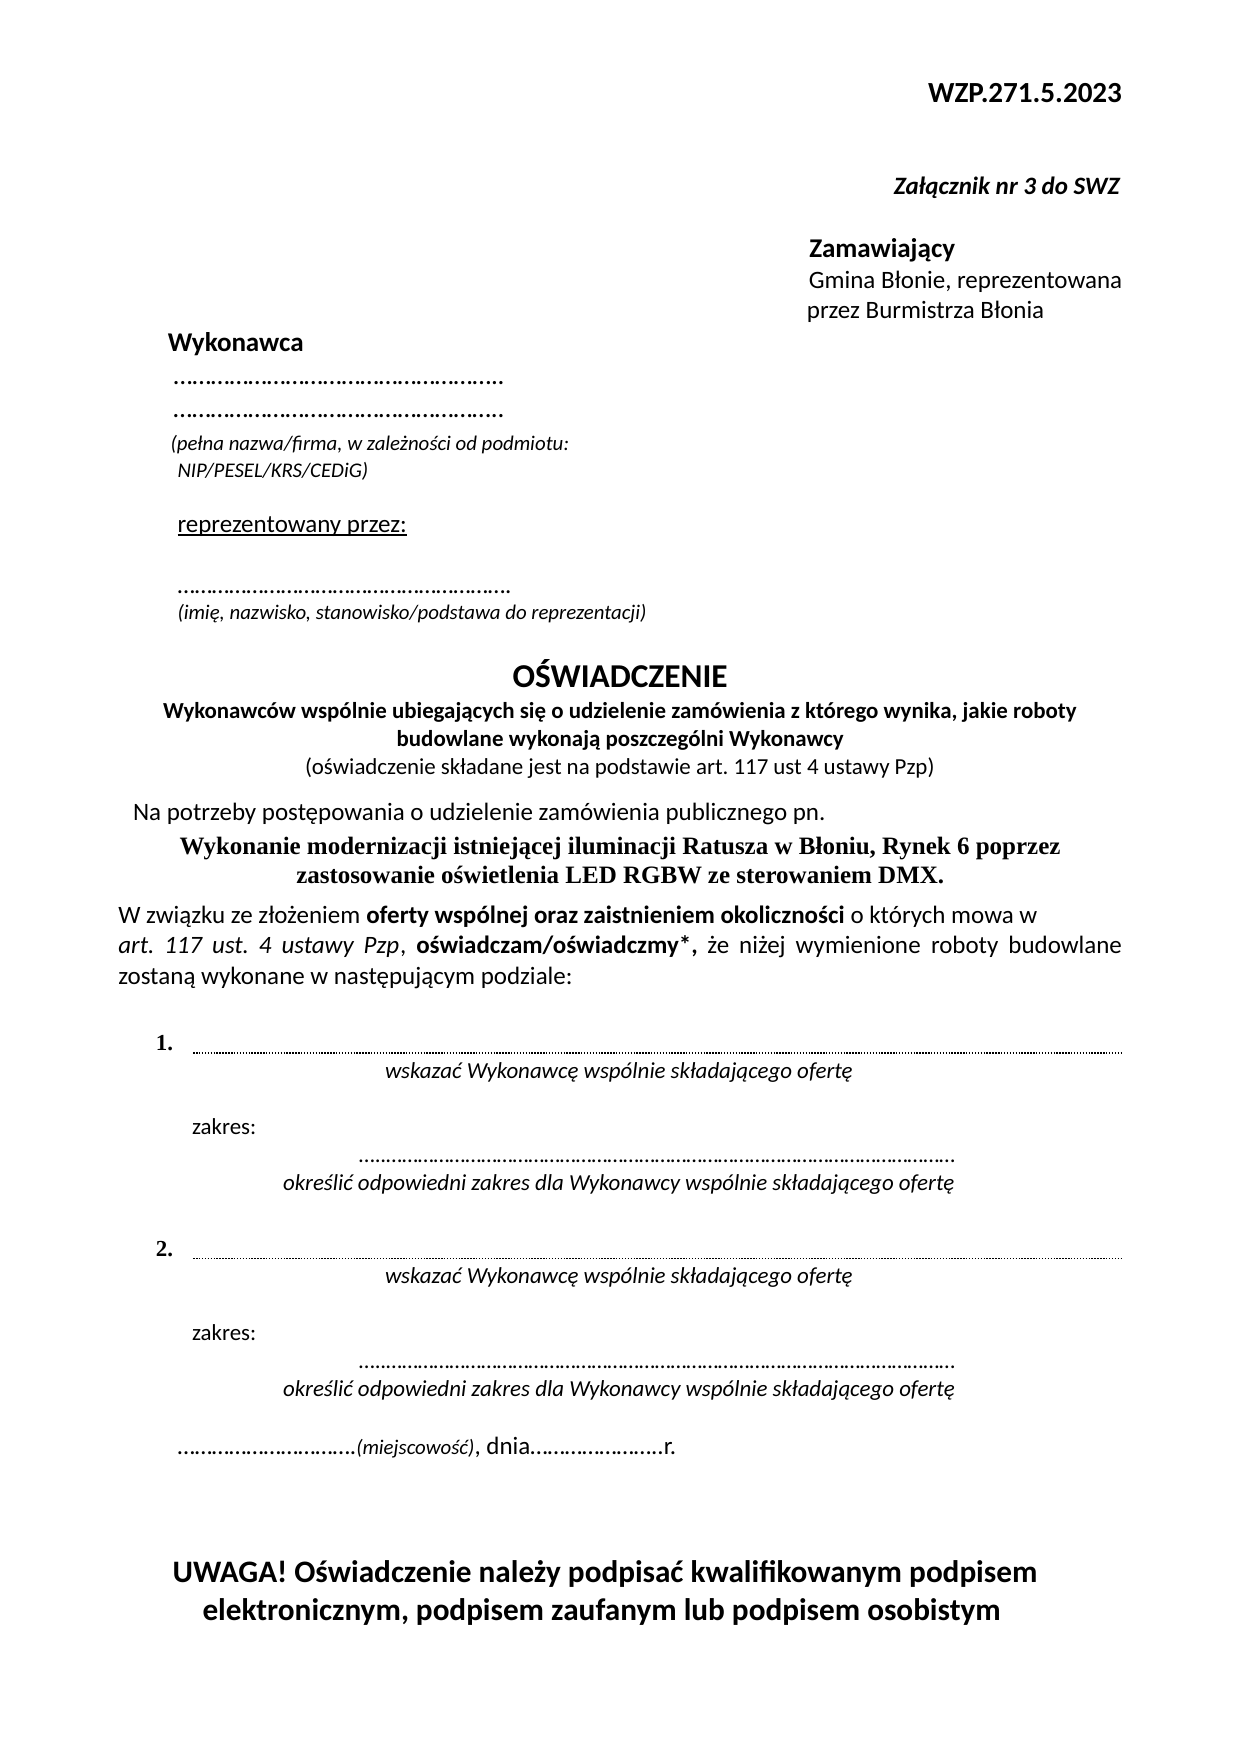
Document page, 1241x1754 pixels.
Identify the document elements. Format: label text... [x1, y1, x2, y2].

text reprezentowany przez: [177, 508, 1122, 538]
text OŚWIADCZENIE [118, 656, 1122, 696]
text Wykonawca [118, 325, 1122, 358]
text …………………………………………………. [177, 569, 1122, 599]
text zakres: [118, 1112, 1122, 1140]
text określić odpowiedni zakres dla Wykonawcy wspólnie składającego ofertę [118, 1168, 1122, 1196]
text określić odpowiedni zakres dla Wykonawcy wspólnie składającego ofertę [118, 1374, 1122, 1402]
text zakres: [118, 1318, 1122, 1346]
text Wykonawców wspólnie ubiegających się o udzielenie zamówienia z którego wynika, jakie roboty budowlane wykonają poszczególni Wykonawcy [118, 696, 1122, 752]
text ………………………….(miejscowość), dnia…………………..r. [177, 1430, 1122, 1460]
text wskazać Wykonawcę wspólnie składającego ofertę [118, 1056, 1122, 1084]
text UWAGA! Oświadczenie należy podpisać kwalifikowanym podpisem elektronicznym, podpisem zaufanym lub podpisem osobistym [118, 1552, 1093, 1628]
text (oświadczenie składane jest na podstawie art. 117 ust 4 ustawy Pzp) [118, 752, 1122, 780]
text Gmina Błonie, reprezentowana [803, 264, 1167, 294]
text …………………………………………….. [118, 391, 1122, 424]
text (pełna nazwa/firma, w zależności od podmiotu: [118, 424, 1122, 457]
text art. 117 ust. 4 ustawy Pzp, oświadczam/oświadczmy*, że niżej wymienione roboty budowlane zostaną wykonane w następującym podziale: [118, 929, 1122, 991]
text …..……………………………………………………………………………………………… [118, 1140, 1122, 1168]
text …………………………………………….. [118, 358, 1122, 391]
text Załącznik nr 3 do SWZ [118, 170, 1122, 201]
text Na potrzeby postępowania o udzielenie zamówienia publicznego pn. [133, 796, 1122, 826]
text przez Burmistrza Błonia [342, 294, 1122, 325]
text Zamawiający [809, 231, 1122, 264]
text Wykonanie modernizacji istniejącej iluminacji Ratusza w Błoniu, Rynek 6 poprzez zastosowanie oświetlenia LED RGBW ze sterowaniem DMX. [118, 831, 1122, 889]
text NIP/PESEL/KRS/CEDiG) [177, 457, 1122, 483]
text W związku ze złożeniem oferty wspólnej oraz zaistnieniem okoliczności o których mowa w [118, 899, 1122, 929]
text wskazać Wykonawcę wspólnie składającego ofertę [118, 1262, 1122, 1290]
text (imię, nazwisko, stanowisko/podstawa do reprezentacji) [177, 599, 1122, 625]
text …..……………………………………………………………………………………………… [118, 1346, 1122, 1374]
